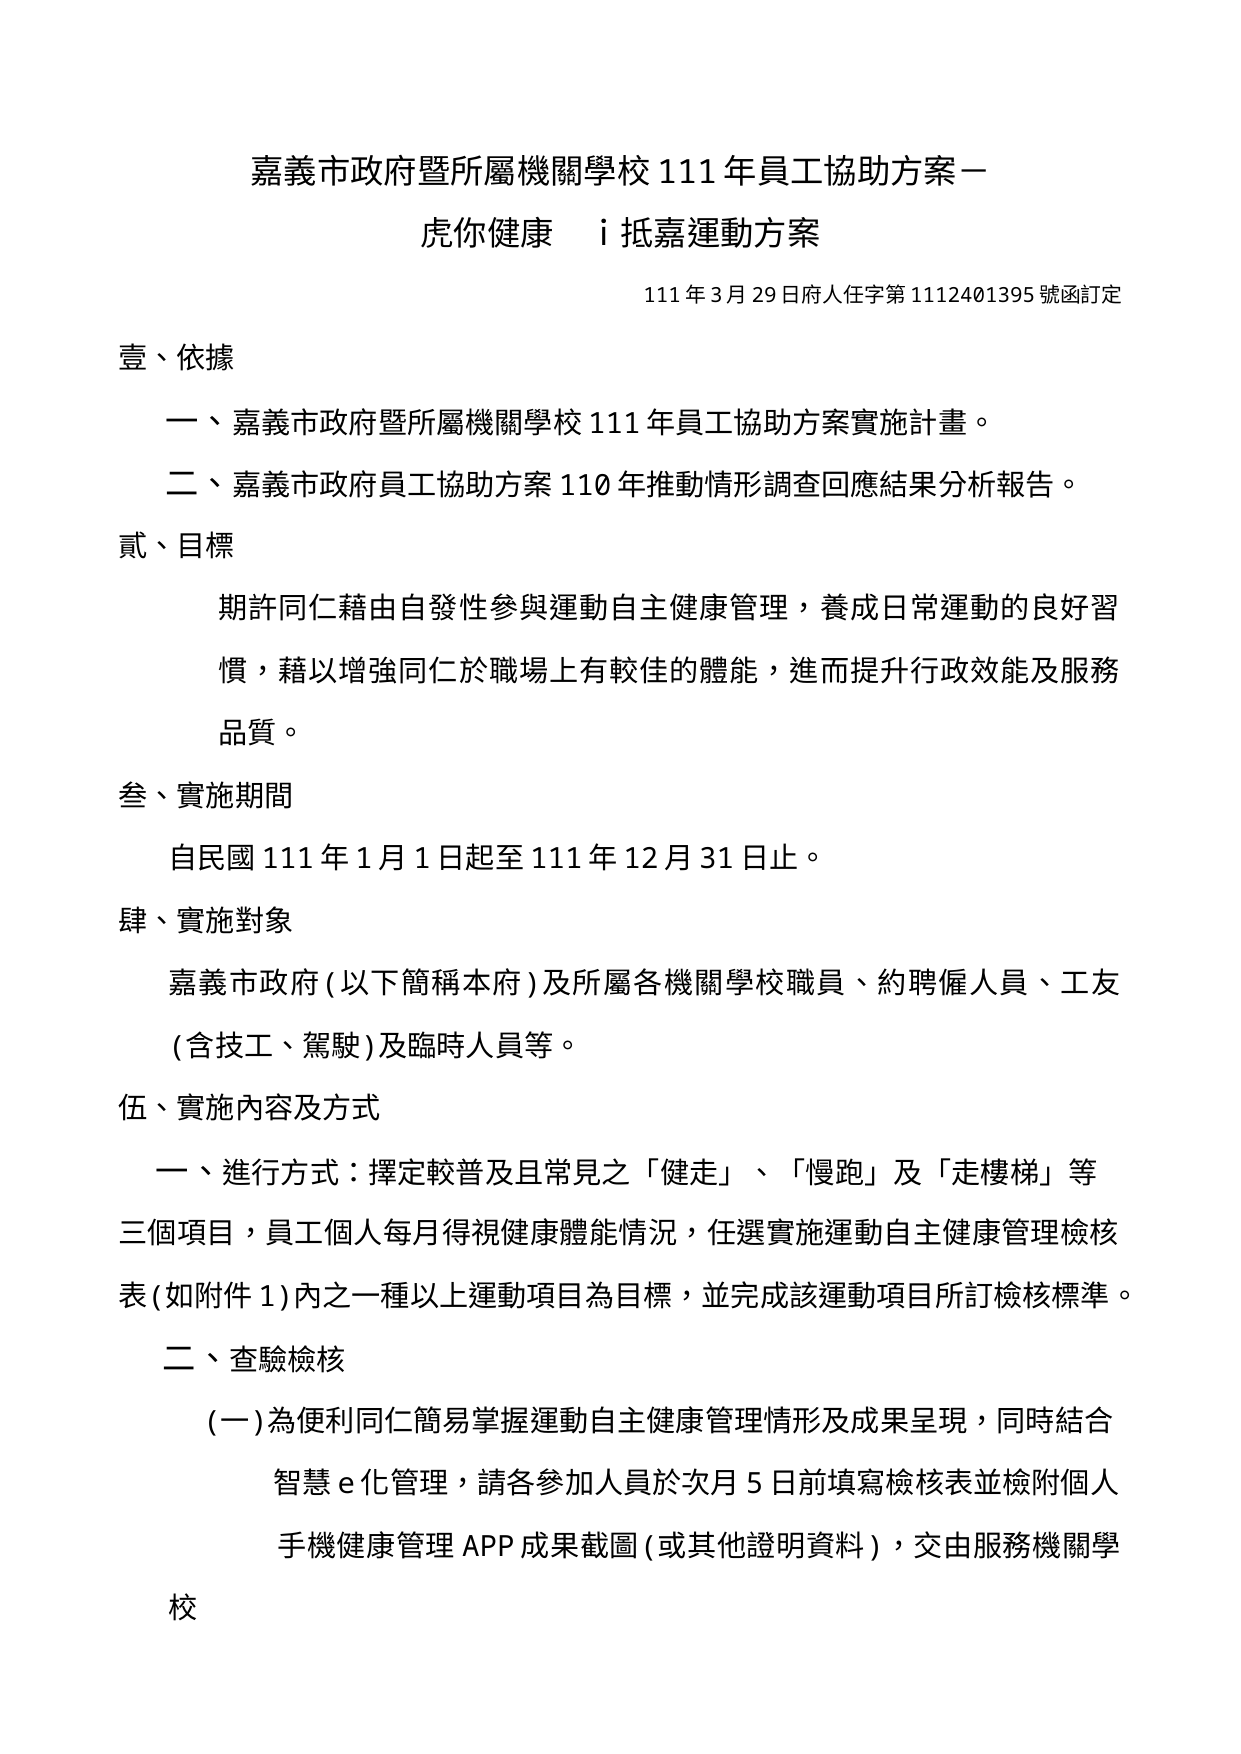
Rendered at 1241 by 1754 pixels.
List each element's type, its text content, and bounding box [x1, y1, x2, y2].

text 虎你健康 ｉ抵嘉運動方案 [118, 189, 1122, 252]
text 嘉義市政府(以下簡稱本府)及所屬各機關學校職員、約聘僱人員、工友(含技工、駕駛)及臨時人員等。 [168, 939, 1122, 1064]
text 叁、實施期間 [118, 752, 1122, 814]
text 智慧e化管理，請各參加人員於次月5日前填寫檢核表並檢附個人 [168, 1439, 1122, 1502]
text 伍、實施內容及方式 [118, 1064, 1122, 1127]
text 手機健康管理APP成果截圖(或其他證明資料)，交由服務機關學校 [168, 1502, 1122, 1627]
text 自民國111年1月1日起至111年12月31日止。 [168, 814, 1122, 877]
text (一)為便利同仁簡易掌握運動自主健康管理情形及成果呈現，同時結合 [168, 1377, 1122, 1439]
text 貳、目標 [118, 502, 1122, 564]
text 111年3月29日府人任字第1112401395號函訂定 [118, 252, 1122, 314]
text 期許同仁藉由自發性參與運動自主健康管理，養成日常運動的良好習慣，藉以增強同仁於職場上有較佳的體能，進而提升行政效能及服務品質。 [218, 564, 1122, 752]
text 壹、依據 [118, 314, 1122, 377]
list 查驗檢核 [162, 1314, 1122, 1377]
text 嘉義市政府暨所屬機關學校111年員工協助方案－ [118, 127, 1122, 189]
list 嘉義市政府員工協助方案110年推動情形調查回應結果分析報告。 [118, 439, 1122, 502]
list 進行方式：擇定較普及且常見之「健走」、「慢跑」及「走樓梯」等 [156, 1127, 1122, 1189]
text 肆、實施對象 [118, 877, 1122, 939]
list 嘉義市政府暨所屬機關學校111年員工協助方案實施計畫。 [118, 377, 1122, 439]
text 三個項目，員工個人每月得視健康體能情況，任選實施運動自主健康管理檢核表(如附件1)內之一種以上運動項目為目標，並完成該運動項目所訂檢核標準。 [118, 1189, 1122, 1314]
